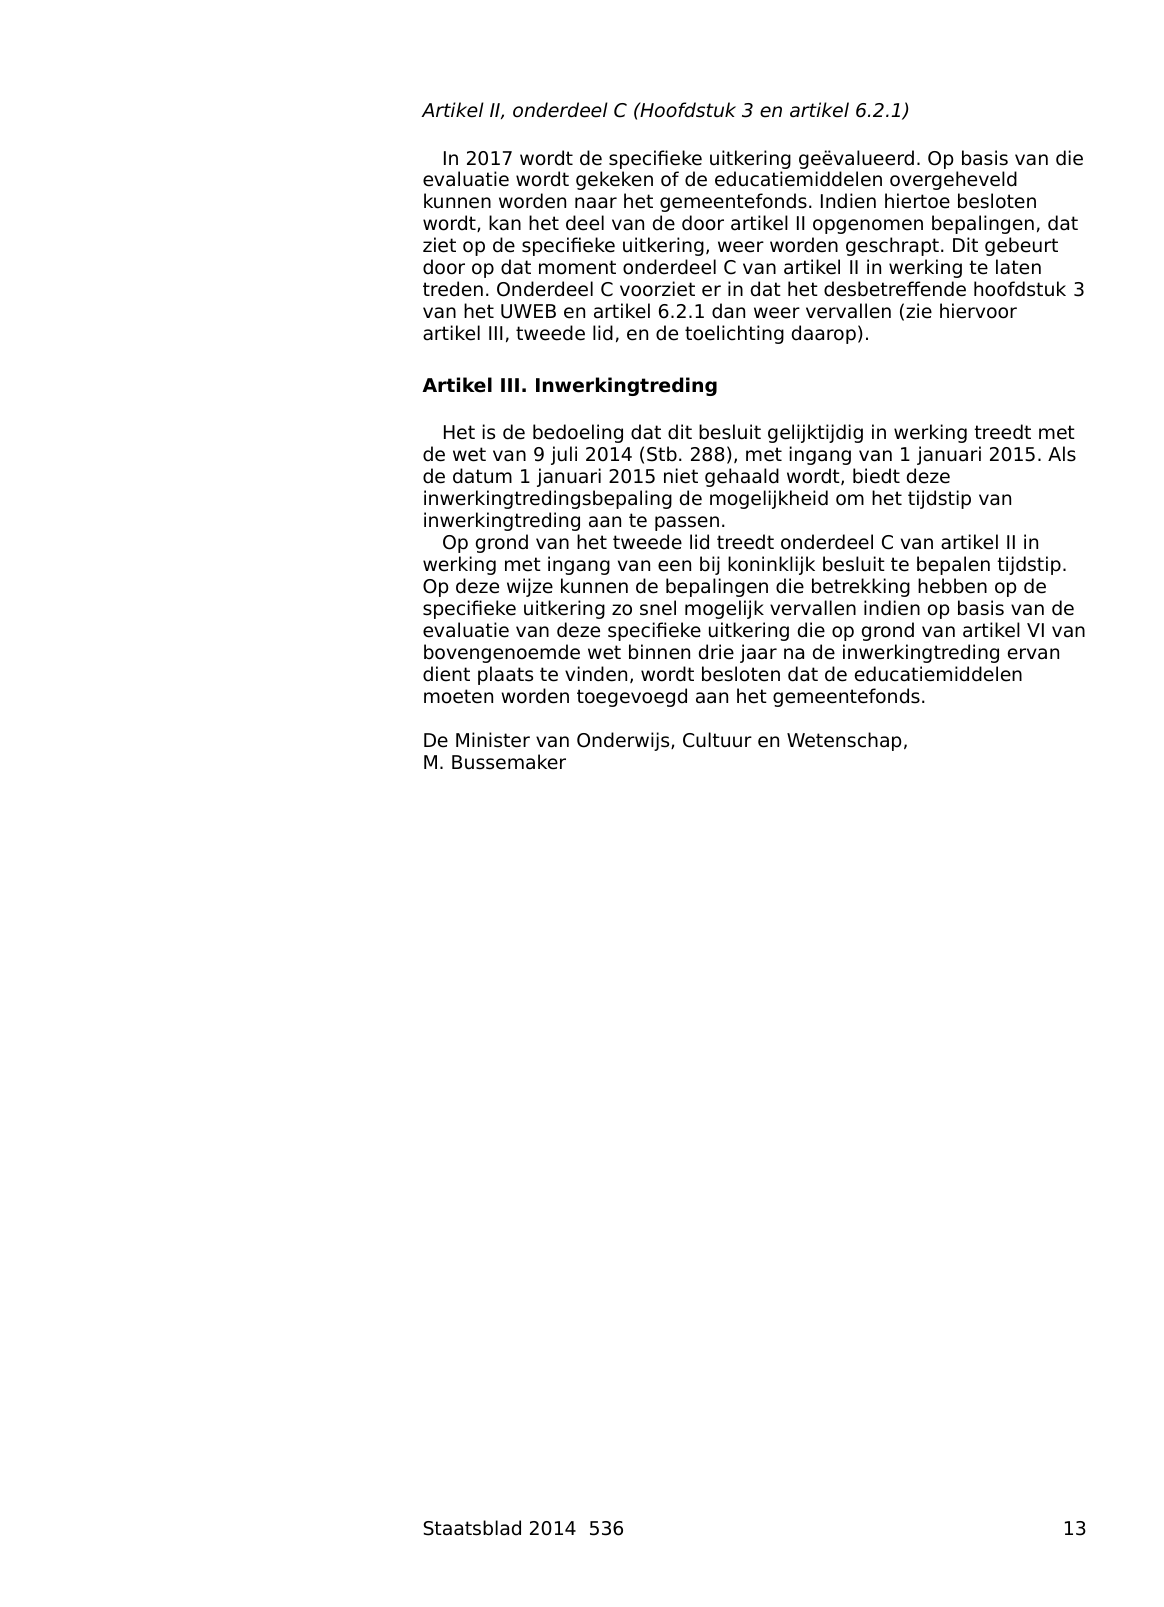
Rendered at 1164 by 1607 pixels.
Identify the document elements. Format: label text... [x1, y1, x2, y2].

subtitle Artikel II, onderdeel C (Hoofdstuk 3 en artikel 6.2.1) [422, 100, 1087, 122]
subtitle Artikel III. Inwerkingtreding [422, 375, 1087, 397]
text Op grond van het tweede lid treedt onderdeel C van artikel II in werking met ingang van een bij koninklijk besluit te bepalen tijdstip. Op deze wijze kunnen de bepalingen die betrekking hebben op de specifieke uitkering zo snel mogelijk vervallen indien op basis van de evaluatie van deze specifieke uitkering die op grond van artikel VI van bovengenoemde wet binnen drie jaar na de inwerkingtreding ervan dient plaats te vinden, wordt besloten dat de educatiemiddelen moeten worden toegevoegd aan het gemeentefonds. [422, 532, 1087, 708]
text In 2017 wordt de specifieke uitkering geëvalueerd. Op basis van die evaluatie wordt gekeken of de educatiemiddelen overgeheveld kunnen worden naar het gemeentefonds. Indien hiertoe besloten wordt, kan het deel van de door artikel II opgenomen bepalingen, dat ziet op de specifieke uitkering, weer worden geschrapt. Dit gebeurt door op dat moment onderdeel C van artikel II in werking te laten treden. Onderdeel C voorziet er in dat het desbetreffende hoofdstuk 3 van het UWEB en artikel 6.2.1 dan weer vervallen (zie hiervoor artikel III, tweede lid, en de toelichting daarop). [422, 147, 1087, 345]
text De Minister van Onderwijs, Cultuur en Wetenschap, M. Bussemaker [422, 730, 1087, 774]
text Het is de bedoeling dat dit besluit gelijktijdig in werking treedt met de wet van 9 juli 2014 (Stb. 288), met ingang van 1 januari 2015. Als de datum 1 januari 2015 niet gehaald wordt, biedt deze inwerkingtredingsbepaling de mogelijkheid om het tijdstip van inwerkingtreding aan te passen. [422, 422, 1087, 532]
